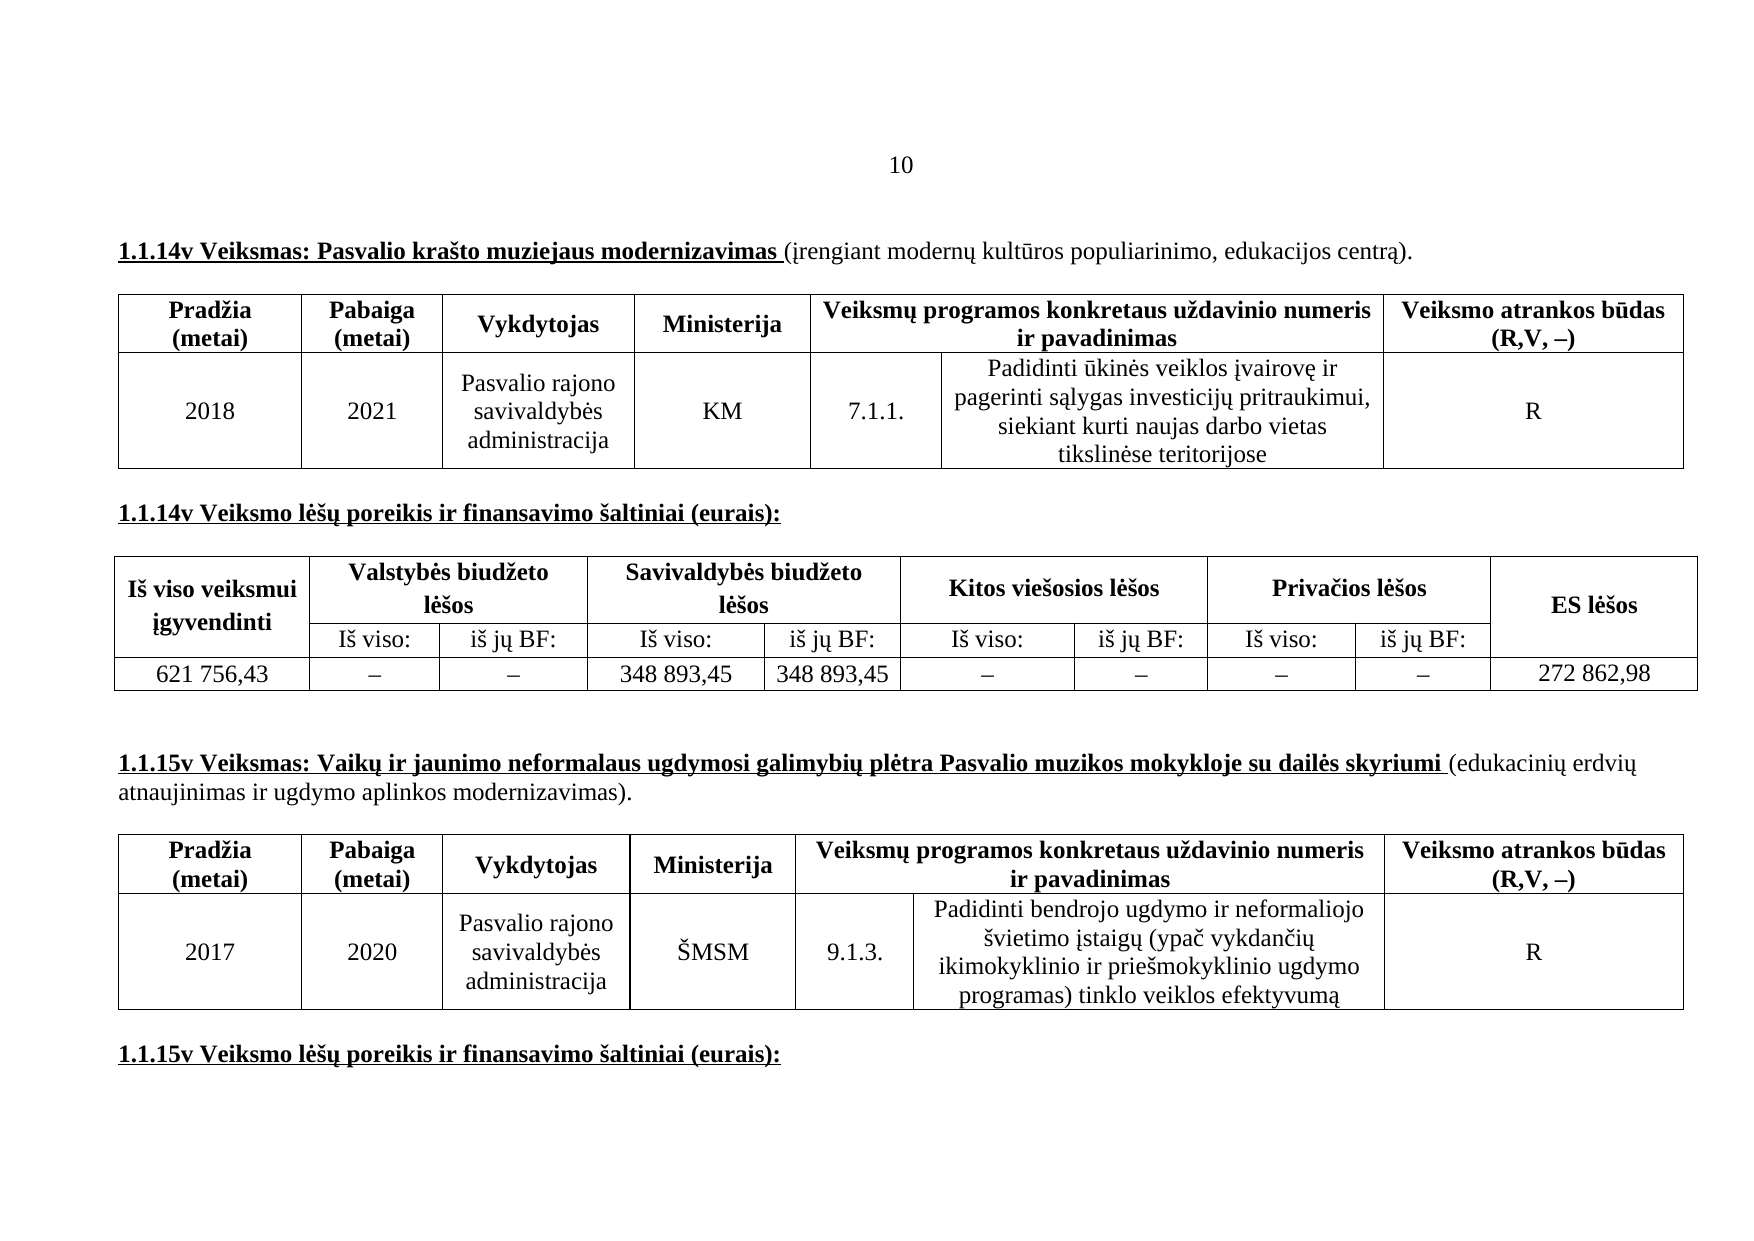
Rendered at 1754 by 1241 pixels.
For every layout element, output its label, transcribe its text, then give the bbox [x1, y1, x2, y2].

table_header Ministerija [631, 835, 795, 893]
table_header Vykdytojas [443, 835, 629, 893]
table_cell Padidinti ūkinės veiklos įvairovę ir pagerinti sąlygas investicijų pritraukimui, siekiant kurti naujas darbo vietas tikslinėse teritorijose [942, 353, 1383, 468]
table_cell – [1075, 658, 1207, 689]
table_cell Padidinti bendrojo ugdymo ir neformaliojo švietimo įstaigų (ypač vykdančių ikimokyklinio ir priešmokyklinio ugdymo programas) tinklo veiklos efektyvumą [914, 894, 1384, 1009]
table_header Privačios lėšos [1208, 557, 1490, 623]
table_cell 9.1.3. [796, 894, 913, 1009]
table_cell Iš viso: [1208, 624, 1355, 657]
table_cell iš jų BF: [1075, 624, 1207, 657]
table_header Iš viso veiksmui įgyvendinti [115, 557, 309, 657]
table_cell Iš viso: [588, 624, 764, 657]
table_cell 348 893,45 [588, 658, 764, 689]
table_cell KM [635, 353, 810, 468]
table_cell iš jų BF: [1356, 624, 1490, 657]
table_header Veiksmo atrankos būdas (R,V, –) [1385, 835, 1683, 893]
table_cell – [1356, 658, 1490, 689]
text 1.1.14v Veiksmo lėšų poreikis ir finansavimo šaltiniai (eurais): [118, 498, 1683, 527]
table_cell – [901, 658, 1074, 689]
table_header Ministerija [635, 295, 810, 352]
table_header Pradžia (metai) [119, 295, 301, 352]
table_cell 272 862,98 [1491, 658, 1697, 689]
table_header Veiksmo atrankos būdas (R,V, –) [1384, 295, 1683, 352]
table_header Savivaldybės biudžeto lėšos [588, 557, 900, 623]
table_header Pabaiga (metai) [302, 835, 442, 893]
table_header Valstybės biudžeto lėšos [310, 557, 587, 623]
table_cell 7.1.1. [811, 353, 941, 468]
table_cell 2018 [119, 353, 301, 468]
table_cell Iš viso: [310, 624, 439, 657]
table_cell R [1385, 894, 1683, 1009]
table_cell Pasvalio rajono savivaldybės administracija [443, 353, 634, 468]
text 1.1.15v Veiksmo lėšų poreikis ir finansavimo šaltiniai (eurais): [118, 1039, 1683, 1067]
table_cell 2017 [119, 894, 301, 1009]
table_cell Iš viso: [901, 624, 1074, 657]
table_cell R [1384, 353, 1683, 468]
table_cell 2020 [302, 894, 442, 1009]
table_cell iš jų BF: [765, 624, 900, 657]
table_header Veiksmų programos konkretaus uždavinio numeris ir pavadinimas [811, 295, 1383, 352]
table_header Vykdytojas [443, 295, 634, 352]
table_cell Pasvalio rajono savivaldybės administracija [443, 894, 629, 1009]
table_header Veiksmų programos konkretaus uždavinio numeris ir pavadinimas [796, 835, 1384, 893]
table_cell 621 756,43 [115, 658, 309, 689]
table_cell ŠMSM [631, 894, 795, 1009]
table_header ES lėšos [1491, 557, 1697, 657]
table_cell iš jų BF: [440, 624, 587, 657]
table_cell – [440, 658, 587, 689]
text 1.1.15v Veiksmas: Vaikų ir jaunimo neformalaus ugdymosi galimybių plėtra Pasvalio muzikos mokykloje su dailės skyriumi (edukacinių erdvių atnaujinimas ir ugdymo aplinkos modernizavimas). [118, 748, 1683, 806]
table_cell 2021 [302, 353, 442, 468]
table_cell 348 893,45 [765, 658, 900, 689]
table_header Pradžia (metai) [119, 835, 301, 893]
table_header Pabaiga (metai) [302, 295, 442, 352]
text 1.1.14v Veiksmas: Pasvalio krašto muziejaus modernizavimas (įrengiant modernų kultūros populiarinimo, edukacijos centrą). [118, 236, 1683, 265]
table_header Kitos viešosios lėšos [901, 557, 1207, 623]
table_cell – [310, 658, 439, 689]
table_cell – [1208, 658, 1355, 689]
